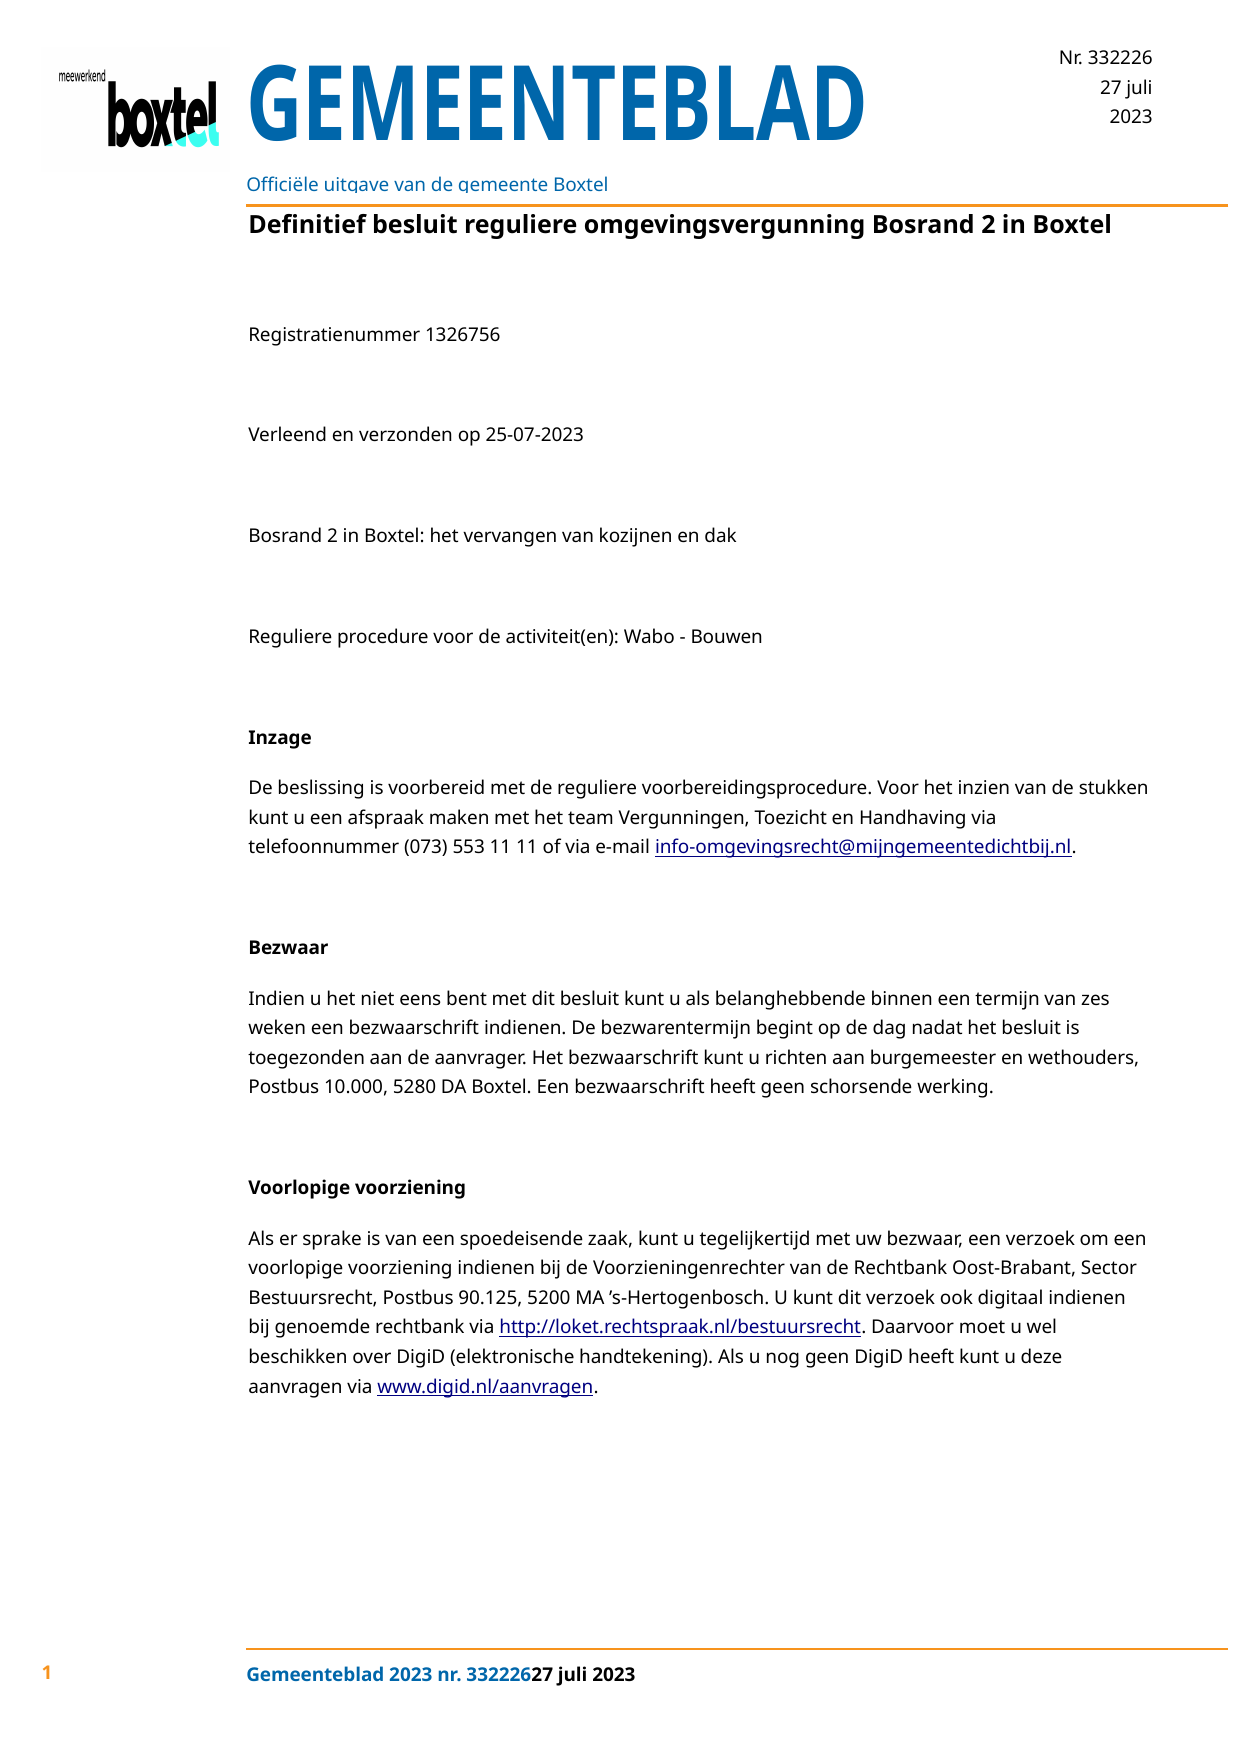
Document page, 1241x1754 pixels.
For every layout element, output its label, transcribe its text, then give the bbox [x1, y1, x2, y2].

text Indien u het niet eens bent met dit besluit kunt u als belanghebbende binnen een termijn van zes weken een bezwaarschrift indienen. De bezwarentermijn begint op de dag nadat het besluit is toegezonden aan de aanvrager. Het bezwaarschrift kunt u richten aan burgemeester en wethouders, Postbus 10.000, 5280 DA Boxtel. Een bezwaarschrift heeft geen schorsende werking. [248, 985, 1152, 1099]
text De beslissing is voorbereid met de reguliere voorbereidingsprocedure. Voor het inzien van de stukken kunt u een afspraak maken met het team Vergunningen, Toezicht en Handhaving via telefoonnummer (073) 553 11 11 of via e-mail info-omgevingsrecht@mijngemeentedichtbij.nl. [248, 774, 1152, 859]
text Bezwaar [248, 934, 1152, 960]
text Inzage [248, 724, 1152, 750]
text Reguliere procedure voor de activiteit(en): Wabo - Bouwen [248, 623, 1152, 649]
picture [41, 47, 231, 172]
text Verleend en verzonden op 25-07-2023 [248, 422, 1152, 447]
text Bosrand 2 in Boxtel: het vervangen van kozijnen en dak [248, 522, 1152, 548]
text Voorlopige voorziening [248, 1174, 1152, 1200]
text Definitief besluit reguliere omgevingsvergunning Bosrand 2 in Boxtel [248, 207, 1152, 241]
text Als er sprake is van een spoedeisende zaak, kunt u tegelijkertijd met uw bezwaar, een verzoek om een voorlopige voorziening indienen bij de Voorzieningenrechter van de Rechtbank Oost-Brabant, Sector Bestuursrecht, Postbus 90.125, 5200 MA ’s-Hertogenbosch. U kunt dit verzoek ook digitaal indienen bij genoemde rechtbank via http://loket.rechtspraak.nl/bestuursrecht. Daarvoor moet u wel beschikken over DigiD (elektronische handtekening). Als u nog geen DigiD heeft kunt u deze aanvragen via www.digid.nl/aanvragen. [248, 1225, 1152, 1398]
text Registratienummer 1326756 [248, 321, 1152, 346]
